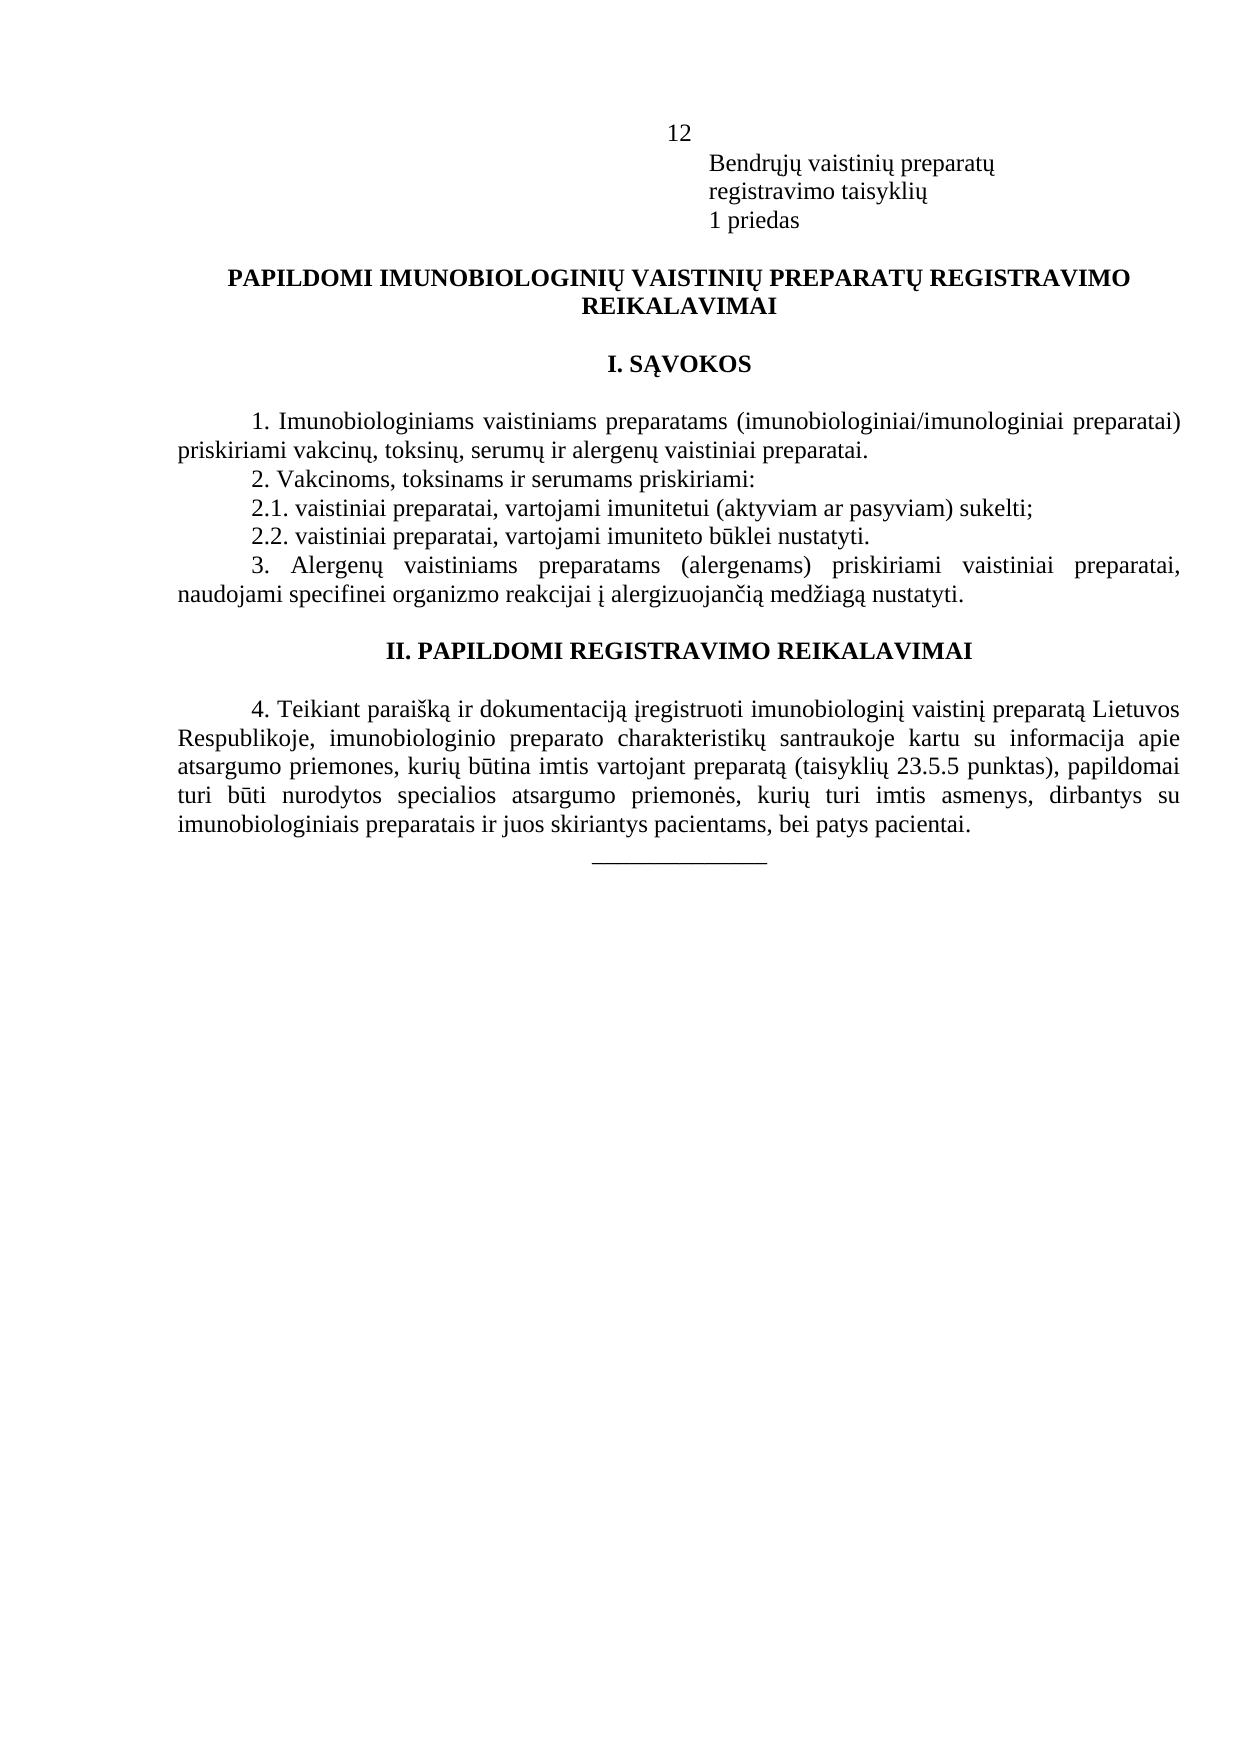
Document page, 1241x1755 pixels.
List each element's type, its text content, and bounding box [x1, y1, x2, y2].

text PAPILDOMI IMUNOBIOLOGINIŲ VAISTINIŲ PREPARATŲ REGISTRAVIMO REIKALAVIMAI [177, 263, 1181, 320]
text 4. Teikiant paraišką ir dokumentaciją įregistruoti imunobiologinį vaistinį preparatą Lietuvos Respublikoje, imunobiologinio preparato charakteristikų santraukoje kartu su informacija apie atsargumo priemones, kurių būtina imtis vartojant preparatą (taisyklių 23.5.5 punktas), papildomai turi būti nurodytos specialios atsargumo priemonės, kurių turi imtis asmenys, dirbantys su imunobiologiniais preparatais ir juos skiriantys pacientams, bei patys pacientai. [177, 694, 1181, 838]
text 2.2. vaistiniai preparatai, vartojami imuniteto būklei nustatyti. [177, 521, 1181, 550]
text 2.1. vaistiniai preparatai, vartojami imunitetui (aktyviam ar pasyviam) sukelti; [177, 493, 1181, 521]
text registravimo taisyklių [177, 176, 1181, 205]
text Bendrųjų vaistinių preparatų [709, 148, 1181, 176]
text 2. Vakcinoms, toksinams ir serumams priskiriami: [177, 464, 1181, 493]
text ______________ [177, 838, 1181, 866]
text 3. Alergenų vaistiniams preparatams (alergenams) priskiriami vaistiniai preparatai, naudojami specifinei organizmo reakcijai į alergizuojančią medžiagą nustatyti. [177, 550, 1181, 608]
text II. PAPILDOMI REGISTRAVIMO REIKALAVIMAI [177, 636, 1181, 665]
text I. SĄVOKOS [177, 349, 1181, 378]
text 1. Imunobiologiniams vaistiniams preparatams (imunobiologiniai/imunologiniai preparatai) priskiriami vakcinų, toksinų, serumų ir alergenų vaistiniai preparatai. [177, 406, 1181, 464]
text 1 priedas [177, 205, 1181, 234]
